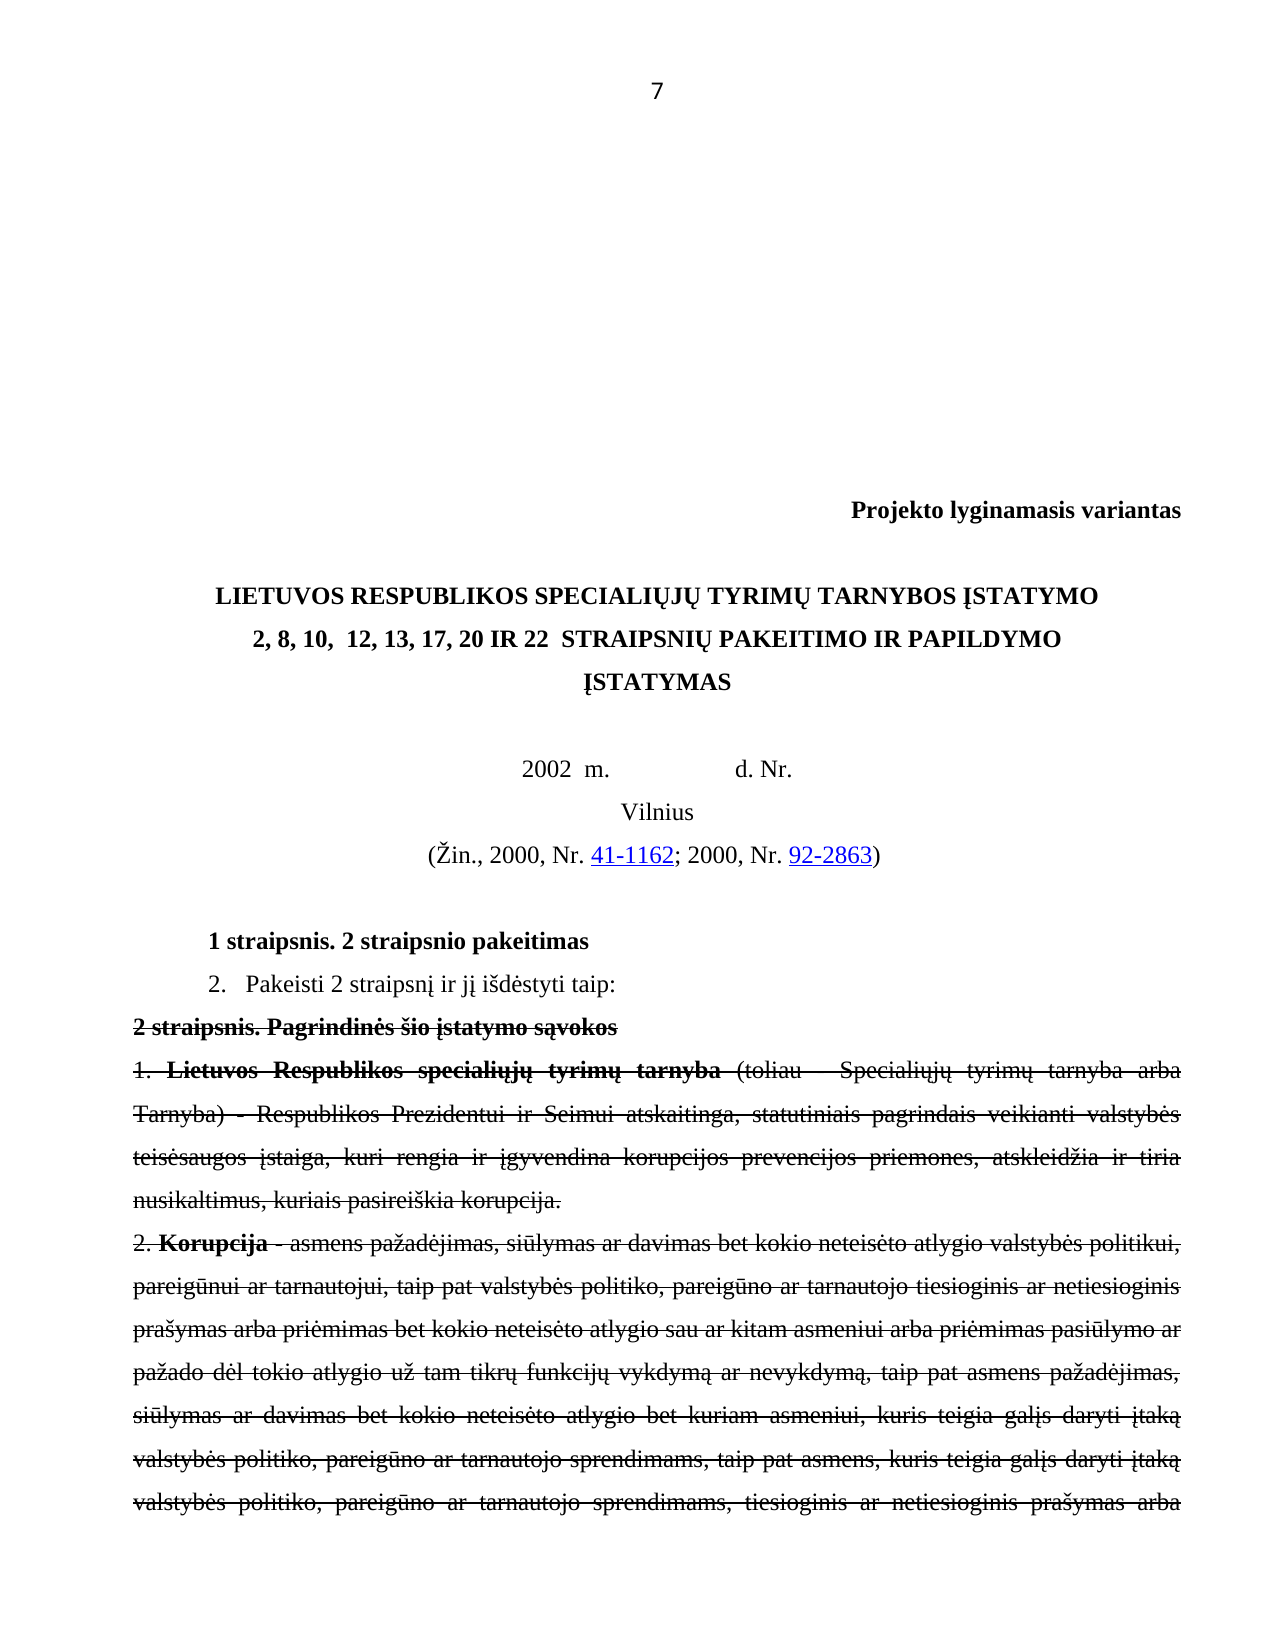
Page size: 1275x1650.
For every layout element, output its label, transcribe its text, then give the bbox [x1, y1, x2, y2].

text 1. Lietuvos Respublikos specialiųjų tyrimų tarnyba (toliau - Specialiųjų tyrimų tarnyba arba Tarnyba) - Respublikos Prezidentui ir Seimui atskaitinga, statutiniais pagrindais veikianti valstybės teisėsaugos įstaiga, kuri rengia ir įgyvendina korupcijos prevencijos priemones, atskleidžia ir tiria nusikaltimus, kuriais pasireiškia korupcija. [133, 1073, 1181, 1114]
text (Žin., 2000, Nr. 41-1162; 2000, Nr. 92-2863) [133, 840, 1181, 869]
text Vilnius [133, 797, 1181, 826]
text 1. Lietuvos Respublikos specialiųjų tyrimų tarnyba (toliau - Specialiųjų tyrimų tarnyba arba Tarnyba) - Respublikos Prezidentui ir Seimui atskaitinga, statutiniais pagrindais veikianti valstybės teisėsaugos įstaiga, kuri rengia ir įgyvendina korupcijos prevencijos priemones, atskleidžia ir tiria nusikaltimus, kuriais pasireiškia korupcija. [133, 1056, 1181, 1071]
text 2. Korupcija - asmens pažadėjimas, siūlymas ar davimas bet kokio neteisėto atlygio valstybės politikui, pareigūnui ar tarnautojui, taip pat valstybės politiko, pareigūno ar tarnautojo tiesioginis ar netiesioginis prašymas arba priėmimas bet kokio neteisėto atlygio sau ar kitam asmeniui arba priėmimas pasiūlymo ar pažado dėl tokio atlygio už tam tikrų funkcijų vykdymą ar nevykdymą, taip pat asmens pažadėjimas, siūlymas ar davimas bet kokio neteisėto atlygio bet kuriam asmeniui, kuris teigia galįs daryti įtaką valstybės politiko, pareigūno ar tarnautojo sprendimams, taip pat asmens, kuris teigia galįs daryti įtaką valstybės politiko, pareigūno ar tarnautojo sprendimams, tiesioginis ar netiesioginis prašymas arba priėmimas bet kokio neteisėto atlygio arba priėmimas pasiūlymo ar pažado dėl tokio atlygio, taip pat bendrininkavimas darant šioje dalyje nurodytas veikas. [133, 1245, 1181, 1287]
text 1. Lietuvos Respublikos specialiųjų tyrimų tarnyba (toliau - Specialiųjų tyrimų tarnyba arba Tarnyba) - Respublikos Prezidentui ir Seimui atskaitinga, statutiniais pagrindais veikianti valstybės teisėsaugos įstaiga, kuri rengia ir įgyvendina korupcijos prevencijos priemones, atskleidžia ir tiria nusikaltimus, kuriais pasireiškia korupcija. [133, 1159, 1181, 1214]
text 2, 8, 10, 12, 13, 17, 20 IR 22 STRAIPSNIŲ PAKEITIMO IR PAPILDYMO [133, 624, 1181, 653]
text 2. Korupcija - asmens pažadėjimas, siūlymas ar davimas bet kokio neteisėto atlygio valstybės politikui, pareigūnui ar tarnautojui, taip pat valstybės politiko, pareigūno ar tarnautojo tiesioginis ar netiesioginis prašymas arba priėmimas bet kokio neteisėto atlygio sau ar kitam asmeniui arba priėmimas pasiūlymo ar pažado dėl tokio atlygio už tam tikrų funkcijų vykdymą ar nevykdymą, taip pat asmens pažadėjimas, siūlymas ar davimas bet kokio neteisėto atlygio bet kuriam asmeniui, kuris teigia galįs daryti įtaką valstybės politiko, pareigūno ar tarnautojo sprendimams, taip pat asmens, kuris teigia galįs daryti įtaką valstybės politiko, pareigūno ar tarnautojo sprendimams, tiesioginis ar netiesioginis prašymas arba priėmimas bet kokio neteisėto atlygio arba priėmimas pasiūlymo ar pažado dėl tokio atlygio, taip pat bendrininkavimas darant šioje dalyje nurodytas veikas. [133, 1288, 1181, 1330]
text 2 straipsnis. Pagrindinės šio įstatymo sąvokos [133, 1012, 1181, 1041]
text 2. Korupcija - asmens pažadėjimas, siūlymas ar davimas bet kokio neteisėto atlygio valstybės politikui, pareigūnui ar tarnautojui, taip pat valstybės politiko, pareigūno ar tarnautojo tiesioginis ar netiesioginis prašymas arba priėmimas bet kokio neteisėto atlygio sau ar kitam asmeniui arba priėmimas pasiūlymo ar pažado dėl tokio atlygio už tam tikrų funkcijų vykdymą ar nevykdymą, taip pat asmens pažadėjimas, siūlymas ar davimas bet kokio neteisėto atlygio bet kuriam asmeniui, kuris teigia galįs daryti įtaką valstybės politiko, pareigūno ar tarnautojo sprendimams, taip pat asmens, kuris teigia galįs daryti įtaką valstybės politiko, pareigūno ar tarnautojo sprendimams, tiesioginis ar netiesioginis prašymas arba priėmimas bet kokio neteisėto atlygio arba priėmimas pasiūlymo ar pažado dėl tokio atlygio, taip pat bendrininkavimas darant šioje dalyje nurodytas veikas. [133, 1418, 1181, 1459]
text ĮSTATYMAS [133, 667, 1181, 696]
text 2002 m. d. Nr. [133, 754, 1181, 782]
text 2. Pakeisti 2 straipsnį ir jį išdėstyti taip: [208, 969, 1181, 998]
text 2. Korupcija - asmens pažadėjimas, siūlymas ar davimas bet kokio neteisėto atlygio valstybės politikui, pareigūnui ar tarnautojui, taip pat valstybės politiko, pareigūno ar tarnautojo tiesioginis ar netiesioginis prašymas arba priėmimas bet kokio neteisėto atlygio sau ar kitam asmeniui arba priėmimas pasiūlymo ar pažado dėl tokio atlygio už tam tikrų funkcijų vykdymą ar nevykdymą, taip pat asmens pažadėjimas, siūlymas ar davimas bet kokio neteisėto atlygio bet kuriam asmeniui, kuris teigia galįs daryti įtaką valstybės politiko, pareigūno ar tarnautojo sprendimams, taip pat asmens, kuris teigia galįs daryti įtaką valstybės politiko, pareigūno ar tarnautojo sprendimams, tiesioginis ar netiesioginis prašymas arba priėmimas bet kokio neteisėto atlygio arba priėmimas pasiūlymo ar pažado dėl tokio atlygio, taip pat bendrininkavimas darant šioje dalyje nurodytas veikas. [133, 1461, 1181, 1502]
text 1 straipsnis. 2 straipsnio pakeitimas [133, 926, 1181, 955]
text LIETUVOS RESPUBLIKOS SPECIALIŲJŲ TYRIMŲ TARNYBOS ĮSTATYMO [133, 581, 1181, 610]
text Projekto lyginamasis variantas [133, 495, 1181, 524]
text 1. Lietuvos Respublikos specialiųjų tyrimų tarnyba (toliau - Specialiųjų tyrimų tarnyba arba Tarnyba) - Respublikos Prezidentui ir Seimui atskaitinga, statutiniais pagrindais veikianti valstybės teisėsaugos įstaiga, kuri rengia ir įgyvendina korupcijos prevencijos priemones, atskleidžia ir tiria nusikaltimus, kuriais pasireiškia korupcija. [133, 1116, 1181, 1157]
text 2. Korupcija - asmens pažadėjimas, siūlymas ar davimas bet kokio neteisėto atlygio valstybės politikui, pareigūnui ar tarnautojui, taip pat valstybės politiko, pareigūno ar tarnautojo tiesioginis ar netiesioginis prašymas arba priėmimas bet kokio neteisėto atlygio sau ar kitam asmeniui arba priėmimas pasiūlymo ar pažado dėl tokio atlygio už tam tikrų funkcijų vykdymą ar nevykdymą, taip pat asmens pažadėjimas, siūlymas ar davimas bet kokio neteisėto atlygio bet kuriam asmeniui, kuris teigia galįs daryti įtaką valstybės politiko, pareigūno ar tarnautojo sprendimams, taip pat asmens, kuris teigia galįs daryti įtaką valstybės politiko, pareigūno ar tarnautojo sprendimams, tiesioginis ar netiesioginis prašymas arba priėmimas bet kokio neteisėto atlygio arba priėmimas pasiūlymo ar pažado dėl tokio atlygio, taip pat bendrininkavimas darant šioje dalyje nurodytas veikas. [133, 1331, 1181, 1416]
